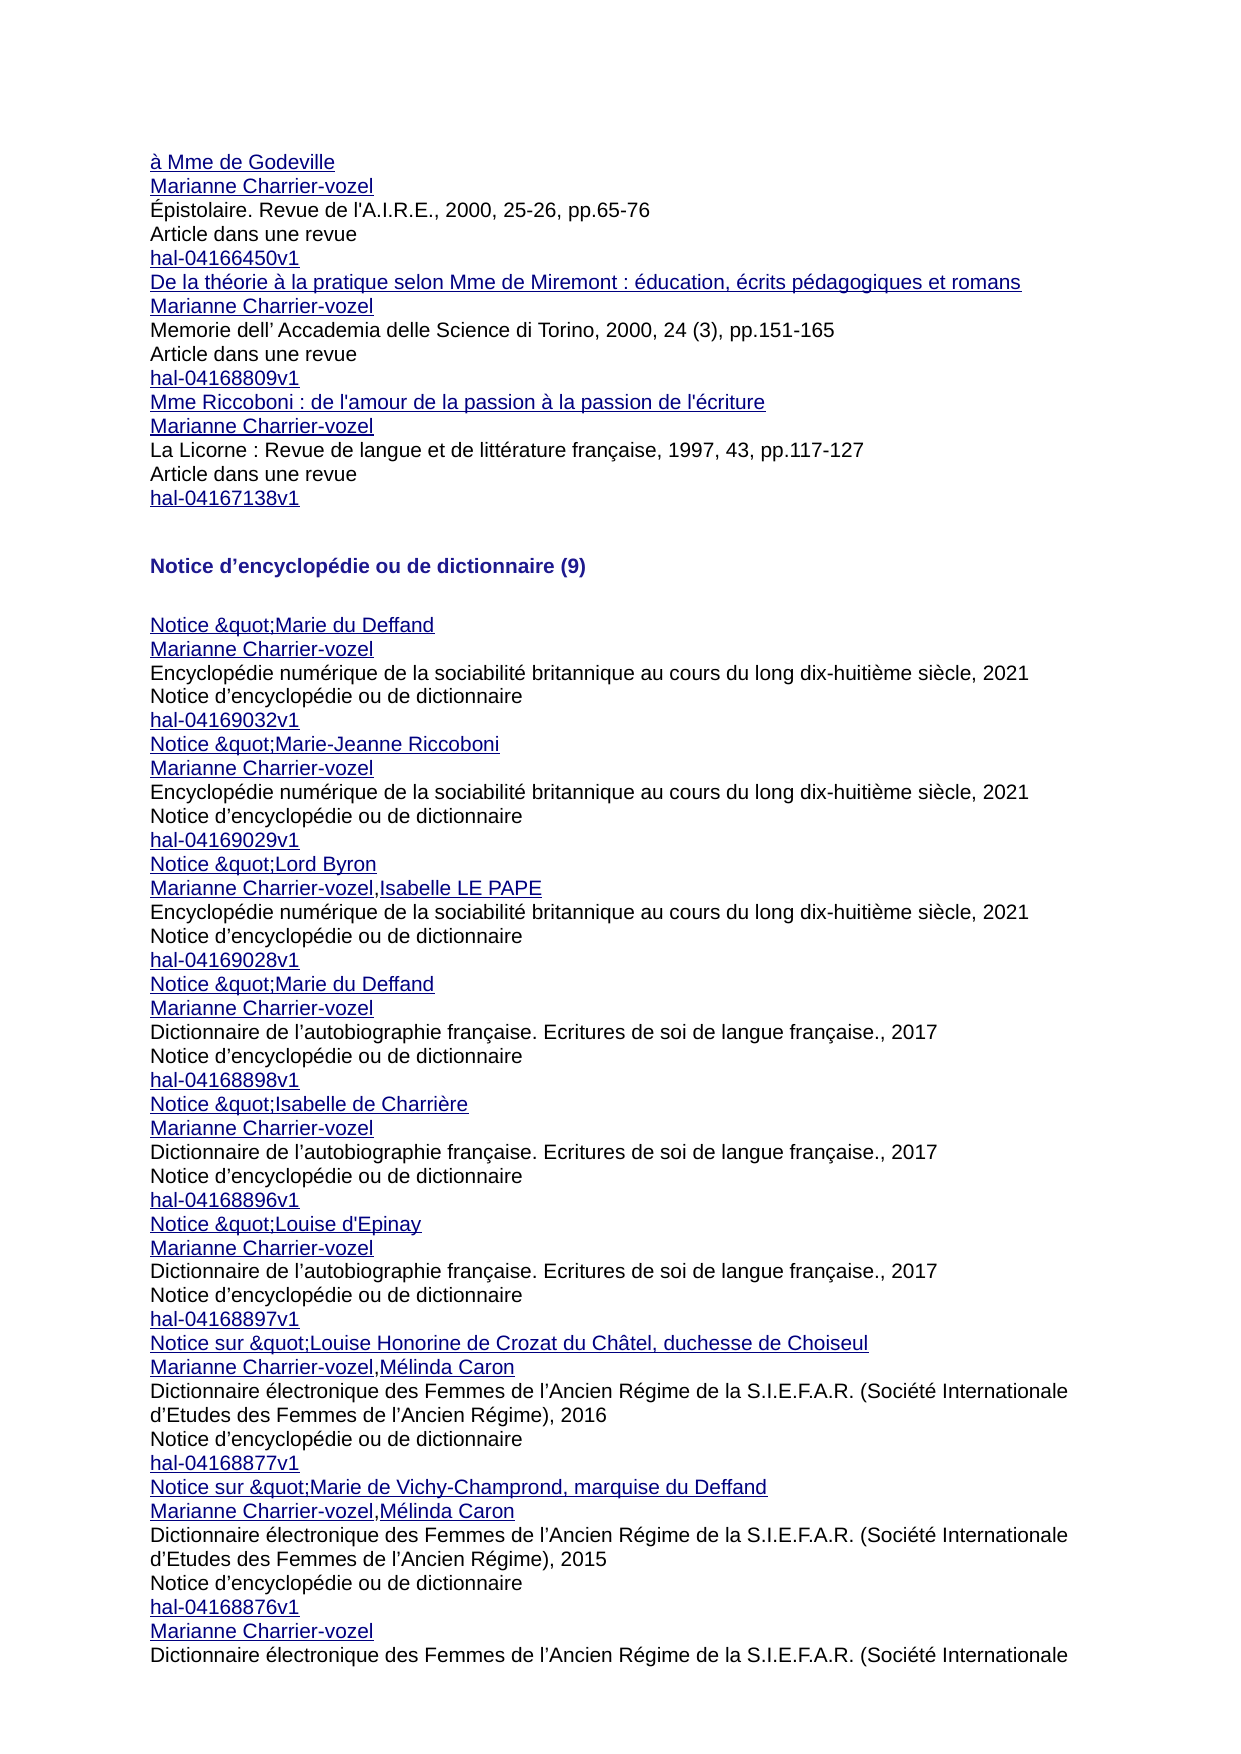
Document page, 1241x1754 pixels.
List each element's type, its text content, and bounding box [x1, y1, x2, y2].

table_cell Notice &quot;Lord Byron Marianne Charrier-vozel,Isabelle LE PAPE Encyclopédie numérique de la sociabilité britannique au cours du long dix-huitième siècle, 2021 Notice d’encyclopédie ou de dictionnaire hal-04169028v1 [150, 852, 1090, 972]
table_cell De la théorie à la pratique selon Mme de Miremont : éducation, écrits pédagogiques et romans Marianne Charrier-vozel Memorie dell’ Accademia delle Science di Torino, 2000, 24 (3), pp.151-165 Article dans une revue hal-04168809v1 [150, 270, 1090, 389]
subtitle Notice d’encyclopédie ou de dictionnaire (9) [150, 554, 1090, 578]
table_header Notice &quot;Marie du Deffand Marianne Charrier-vozel Encyclopédie numérique de la sociabilité britannique au cours du long dix-huitième siècle, 2021 Notice d’encyclopédie ou de dictionnaire hal-04169032v1 [150, 613, 1090, 732]
table_cell Notice &quot;Marie-Jeanne Riccoboni Marianne Charrier-vozel Encyclopédie numérique de la sociabilité britannique au cours du long dix-huitième siècle, 2021 Notice d’encyclopédie ou de dictionnaire hal-04169029v1 [150, 732, 1090, 852]
table_cell Mme Riccoboni : de l'amour de la passion à la passion de l'écriture Marianne Charrier-vozel La Licorne : Revue de langue et de littérature française, 1997, 43, pp.117-127 Article dans une revue hal-04167138v1 [150, 390, 1090, 509]
table_cell Notice sur &quot;Marie de Vichy-Champrond, marquise du Deffand Marianne Charrier-vozel,Mélinda Caron Dictionnaire électronique des Femmes de l’Ancien Régime de la S.I.E.F.A.R. (Société Internationale d’Etudes des Femmes de l’Ancien Régime), 2015 Notice d’encyclopédie ou de dictionnaire hal-04168876v1 [150, 1475, 1090, 1619]
table_cell Notice sur &quot;Mme Riccoboni Marianne Charrier-vozel Dictionnaire électronique des Femmes de l’Ancien Régime de la S.I.E.F.A.R. (Société Internationale d’Etudes des Femmes de l’Ancien Régime), 2007 Notice d’encyclopédie ou de dictionnaire hal-04168875v1 [150, 1619, 1090, 1667]
table_cell Il est charmant de faire l'amour sur une feuille de papier&quot; : les billets de Beaumarchais le libertin à Mme de Godeville Marianne Charrier-vozel Épistolaire. Revue de l'A.I.R.E., 2000, 25-26, pp.65-76 Article dans une revue hal-04166450v1 [150, 150, 1090, 270]
table_cell Notice sur &quot;Louise Honorine de Crozat du Châtel, duchesse de Choiseul Marianne Charrier-vozel,Mélinda Caron Dictionnaire électronique des Femmes de l’Ancien Régime de la S.I.E.F.A.R. (Société Internationale d’Etudes des Femmes de l’Ancien Régime), 2016 Notice d’encyclopédie ou de dictionnaire hal-04168877v1 [150, 1331, 1090, 1475]
table_cell Notice &quot;Marie du Deffand Marianne Charrier-vozel Dictionnaire de l’autobiographie française. Ecritures de soi de langue française., 2017 Notice d’encyclopédie ou de dictionnaire hal-04168898v1 [150, 972, 1090, 1092]
table_cell Notice &quot;Louise d'Epinay Marianne Charrier-vozel Dictionnaire de l’autobiographie française. Ecritures de soi de langue française., 2017 Notice d’encyclopédie ou de dictionnaire hal-04168897v1 [150, 1211, 1090, 1331]
table_cell Notice &quot;Isabelle de Charrière Marianne Charrier-vozel Dictionnaire de l’autobiographie française. Ecritures de soi de langue française., 2017 Notice d’encyclopédie ou de dictionnaire hal-04168896v1 [150, 1092, 1090, 1211]
